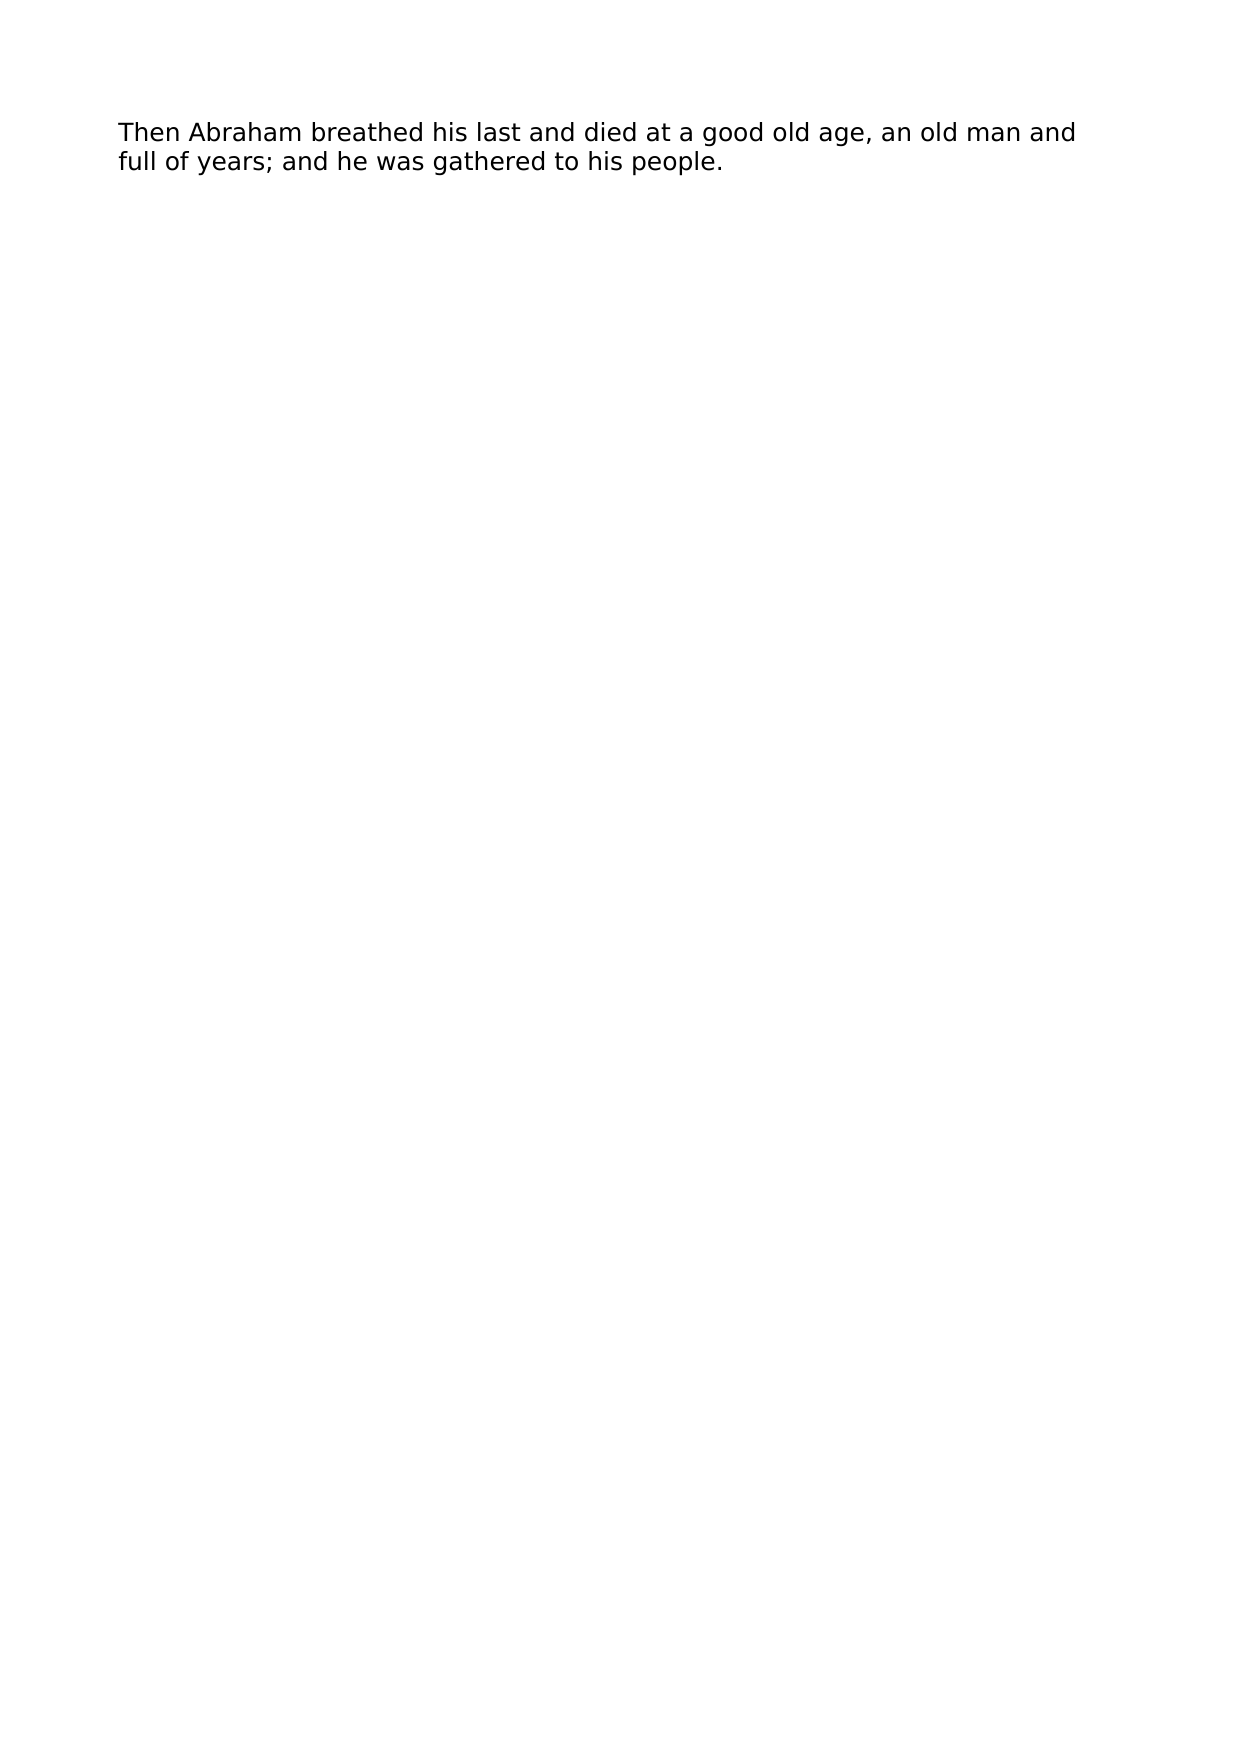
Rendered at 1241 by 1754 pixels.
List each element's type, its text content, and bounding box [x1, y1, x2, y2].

text Then Abraham breathed his last and died at a good old age, an old man and full of years; and he was gathered to his people. [118, 118, 1122, 176]
